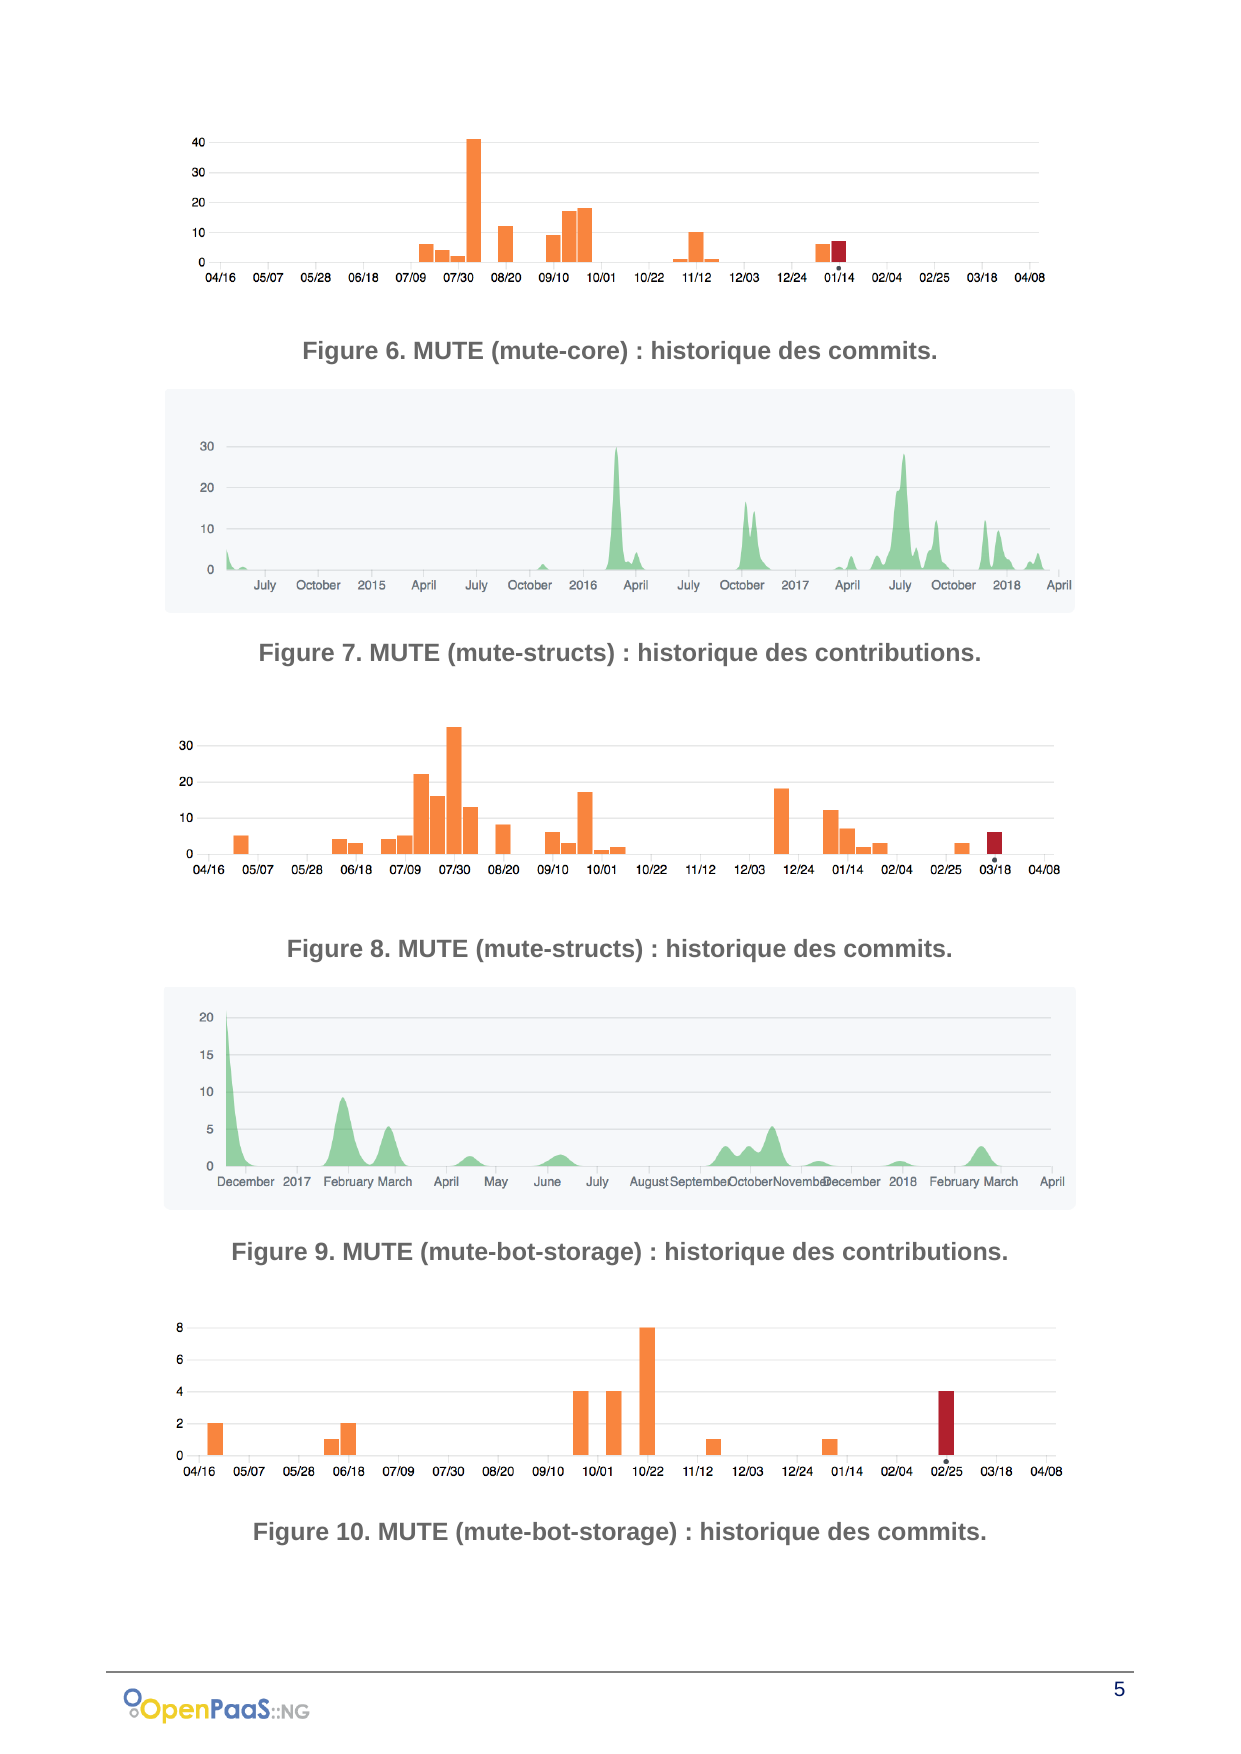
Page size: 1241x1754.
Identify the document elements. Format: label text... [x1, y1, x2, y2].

picture [172, 103, 1068, 306]
picture [118, 1686, 312, 1725]
picture [166, 691, 1075, 889]
text Figure 10. MUTE (mute-bot-storage) : historique des commits. [106, 1517, 1134, 1545]
picture [165, 389, 1076, 613]
text Figure 6. MUTE (mute-core) : historique des commits. [106, 336, 1134, 365]
text Figure 8. MUTE (mute-structs) : historique des commits. [106, 934, 1134, 963]
text Figure 7. MUTE (mute-structs) : historique des contributions. [106, 638, 1134, 667]
picture [163, 987, 1077, 1212]
picture [160, 1290, 1080, 1492]
text Figure 9. MUTE (mute-bot-storage) : historique des contributions. [106, 1237, 1134, 1265]
